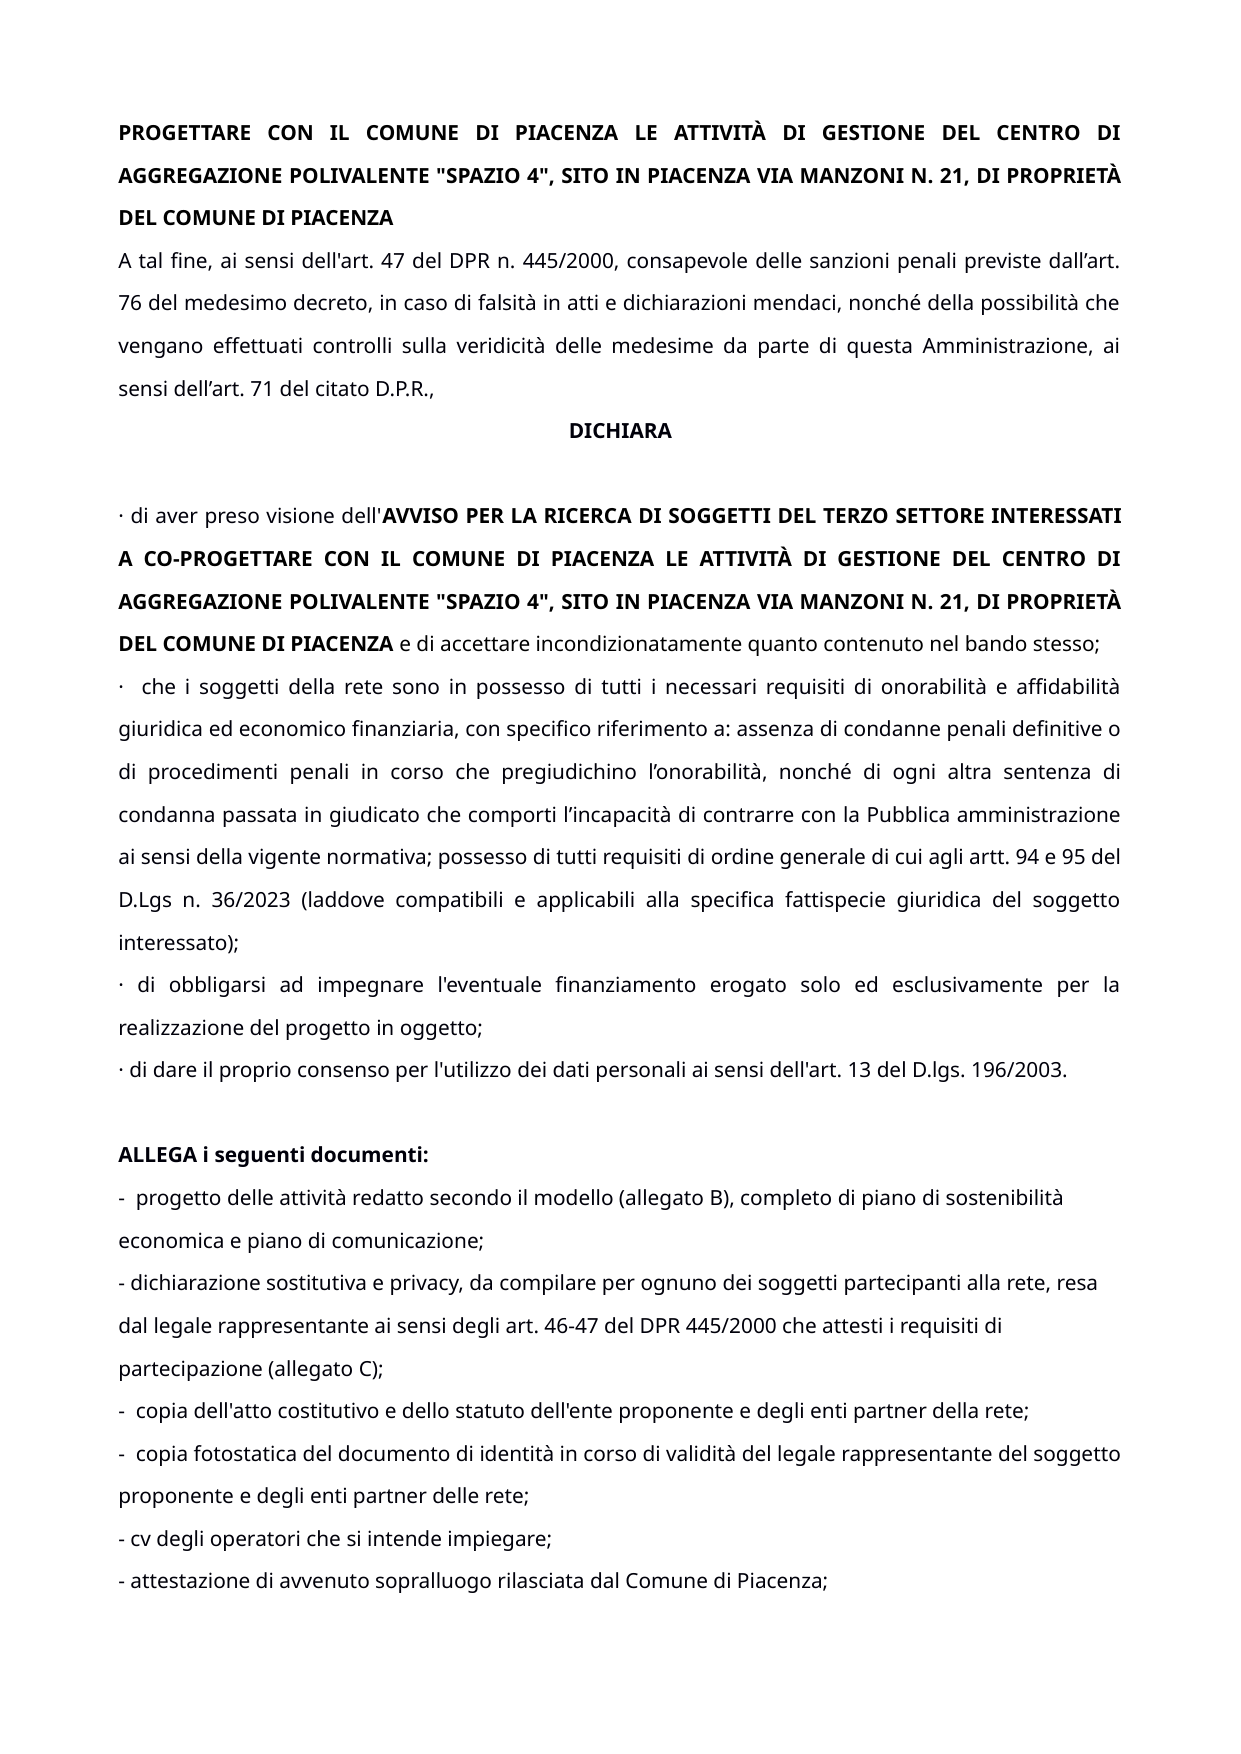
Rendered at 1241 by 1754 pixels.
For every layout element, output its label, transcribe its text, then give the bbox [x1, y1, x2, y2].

text DICHIARA [118, 416, 1122, 445]
text A tal fine, ai sensi dell'art. 47 del DPR n. 445/2000, consapevole delle sanzioni penali previste dall’art. 76 del medesimo decreto, in caso di falsità in atti e dichiarazioni mendaci, nonché della possibilità che vengano effettuati controlli sulla veridicità delle medesime da parte di questa Amministrazione, ai sensi dell’art. 71 del citato D.P.R., [118, 246, 1122, 402]
text - copia dell'atto costitutivo e dello statuto dell'ente proponente e degli enti partner della rete; [118, 1396, 1122, 1425]
text · che i soggetti della rete sono in possesso di tutti i necessari requisiti di onorabilità e affidabilità giuridica ed economico finanziaria, con specifico riferimento a: assenza di condanne penali definitive o di procedimenti penali in corso che pregiudichino l’onorabilità, nonché di ogni altra sentenza di condanna passata in giudicato che comporti l’incapacità di contrarre con la Pubblica amministrazione ai sensi della vigente normativa; possesso di tutti requisiti di ordine generale di cui agli artt. 94 e 95 del D.Lgs n. 36/2023 (laddove compatibili e applicabili alla specifica fattispecie giuridica del soggetto interessato); [118, 672, 1122, 956]
text - attestazione di avvenuto sopralluogo rilasciata dal Comune di Piacenza; [118, 1567, 1122, 1595]
text · di dare il proprio consenso per l'utilizzo dei dati personali ai sensi dell'art. 13 del D.lgs. 196/2003. [118, 1055, 1122, 1084]
text - cv degli operatori che si intende impiegare; [118, 1524, 1122, 1552]
text · di aver preso visione dell'AVVISO PER LA RICERCA DI SOGGETTI DEL TERZO SETTORE INTERESSATI A CO-PROGETTARE CON IL COMUNE DI PIACENZA LE ATTIVITÀ DI GESTIONE DEL CENTRO DI AGGREGAZIONE POLIVALENTE "SPAZIO 4", SITO IN PIACENZA VIA MANZONI N. 21, DI PROPRIETÀ DEL COMUNE DI PIACENZA e di accettare incondizionatamente quanto contenuto nel bando stesso; [118, 502, 1122, 658]
text · di obbligarsi ad impegnare l'eventuale finanziamento erogato solo ed esclusivamente per la realizzazione del progetto in oggetto; [118, 970, 1122, 1041]
list - dichiarazione sostitutiva e privacy, da compilare per ognuno dei soggetti partecipanti alla rete, resa dal legale rappresentante ai sensi degli art. 46-47 del DPR 445/2000 che attesti i requisiti di partecipazione (allegato C); [83, 1268, 1122, 1382]
text - copia fotostatica del documento di identità in corso di validità del legale rappresentante del soggetto proponente e degli enti partner delle rete; [118, 1439, 1122, 1510]
list - progetto delle attività redatto secondo il modello (allegato B), completo di piano di sostenibilità economica e piano di comunicazione; [83, 1183, 1122, 1254]
text ALLEGA i seguenti documenti: [118, 1141, 1122, 1169]
text PROGETTARE CON IL COMUNE DI PIACENZA LE ATTIVITÀ DI GESTIONE DEL CENTRO DI AGGREGAZIONE POLIVALENTE "SPAZIO 4", SITO IN PIACENZA VIA MANZONI N. 21, DI PROPRIETÀ DEL COMUNE DI PIACENZA [118, 118, 1122, 232]
